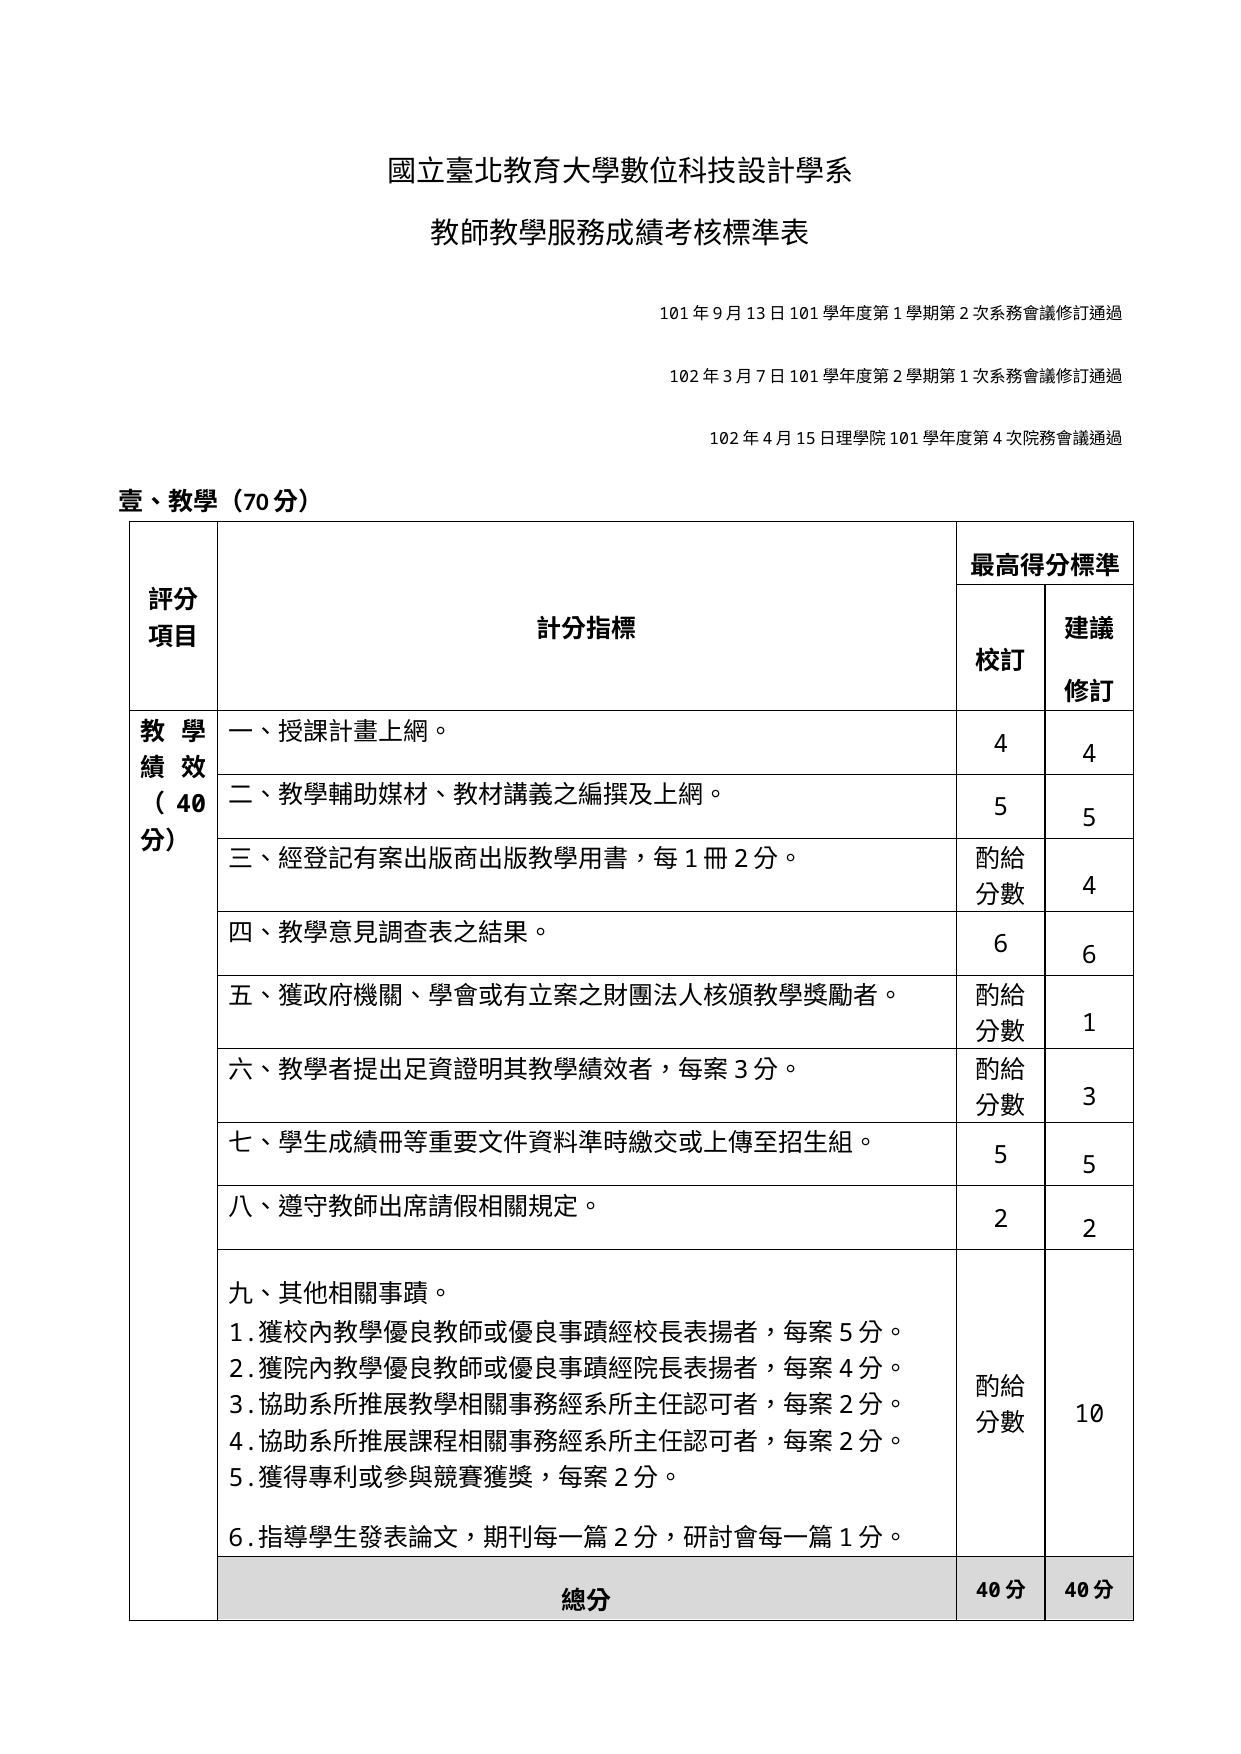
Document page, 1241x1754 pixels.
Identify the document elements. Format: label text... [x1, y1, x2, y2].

table_cell 四、教學意見調查表之結果。 [218, 912, 956, 974]
table_cell 3 [1046, 1049, 1133, 1122]
table_cell 酌給 分數 [957, 839, 1044, 911]
table_cell 建議修訂 [1046, 585, 1133, 710]
table_cell 一、授課計畫上網。 [218, 711, 956, 774]
table_cell 4 [1046, 711, 1133, 774]
table_cell 1 [1046, 976, 1133, 1048]
table_cell 八、遵守教師出席請假相關規定。 [218, 1186, 956, 1249]
table_header 評分項目 [130, 522, 217, 710]
text 國立臺北教育大學數位科技設計學系 [118, 127, 1122, 189]
table_cell 5 [1046, 775, 1133, 837]
table_cell 六、教學者提出足資證明其教學績效者，每案3分。 [218, 1049, 956, 1122]
table_cell 10 [1046, 1250, 1133, 1556]
table_header 計分指標 [218, 522, 956, 710]
table_header 最高得分標準 [957, 522, 1133, 584]
table_cell 二、教學輔助媒材、教材講義之編撰及上網。 [218, 775, 956, 837]
table_cell 4 [957, 711, 1044, 774]
table_cell 酌給 分數 [957, 976, 1044, 1048]
table_cell 5 [957, 1123, 1044, 1185]
table_cell 七、學生成績冊等重要文件資料準時繳交或上傳至招生組。 [218, 1123, 956, 1185]
table_cell 九、其他相關事蹟。 1.獲校內教學優良教師或優良事蹟經校長表揚者，每案5分。 2.獲院內教學優良教師或優良事蹟經院長表揚者，每案4分。 3.協助系所推展教學相關事務經系所主任認可者，每案2分。 4.協助系所推展課程相關事務經系所主任認可者，每案2分。 5.獲得專利或參與競賽獲獎，每案2分。 6.指導學生發表論文，期刊每一篇2分，研討會每一篇1分。 [218, 1250, 956, 1556]
table_cell 40分 [1046, 1557, 1133, 1619]
table_cell 教學績效（40分） [130, 711, 217, 1619]
table_cell 2 [1046, 1186, 1133, 1249]
table_cell 5 [957, 775, 1044, 837]
table_cell 校訂 [957, 585, 1044, 710]
table_cell 總分 [218, 1557, 956, 1619]
table_cell 40分 [957, 1557, 1044, 1619]
text 教師教學服務成績考核標準表 [118, 189, 1122, 252]
table_cell 5 [1046, 1123, 1133, 1185]
table_cell 五、獲政府機關、學會或有立案之財團法人核頒教學獎勵者。 [218, 976, 956, 1048]
text 102年4月15日理學院101學年度第4次院務會議通過 [118, 396, 1122, 458]
table_cell 6 [957, 912, 1044, 974]
table_cell 4 [1046, 839, 1133, 911]
table_cell 酌給 分數 [957, 1049, 1044, 1122]
text 102年3月7日101學年度第2學期第1次系務會議修訂通過 [118, 333, 1122, 396]
table_cell 2 [957, 1186, 1044, 1249]
table_cell 6 [1046, 912, 1133, 974]
table_cell 酌給 分數 [957, 1250, 1044, 1556]
table_cell 三、經登記有案出版商出版教學用書，每1冊2分。 [218, 839, 956, 911]
text 101年9月13日101學年度第1學期第2次系務會議修訂通過 [118, 271, 1122, 333]
text 壹、教學（70分） [118, 458, 1122, 521]
